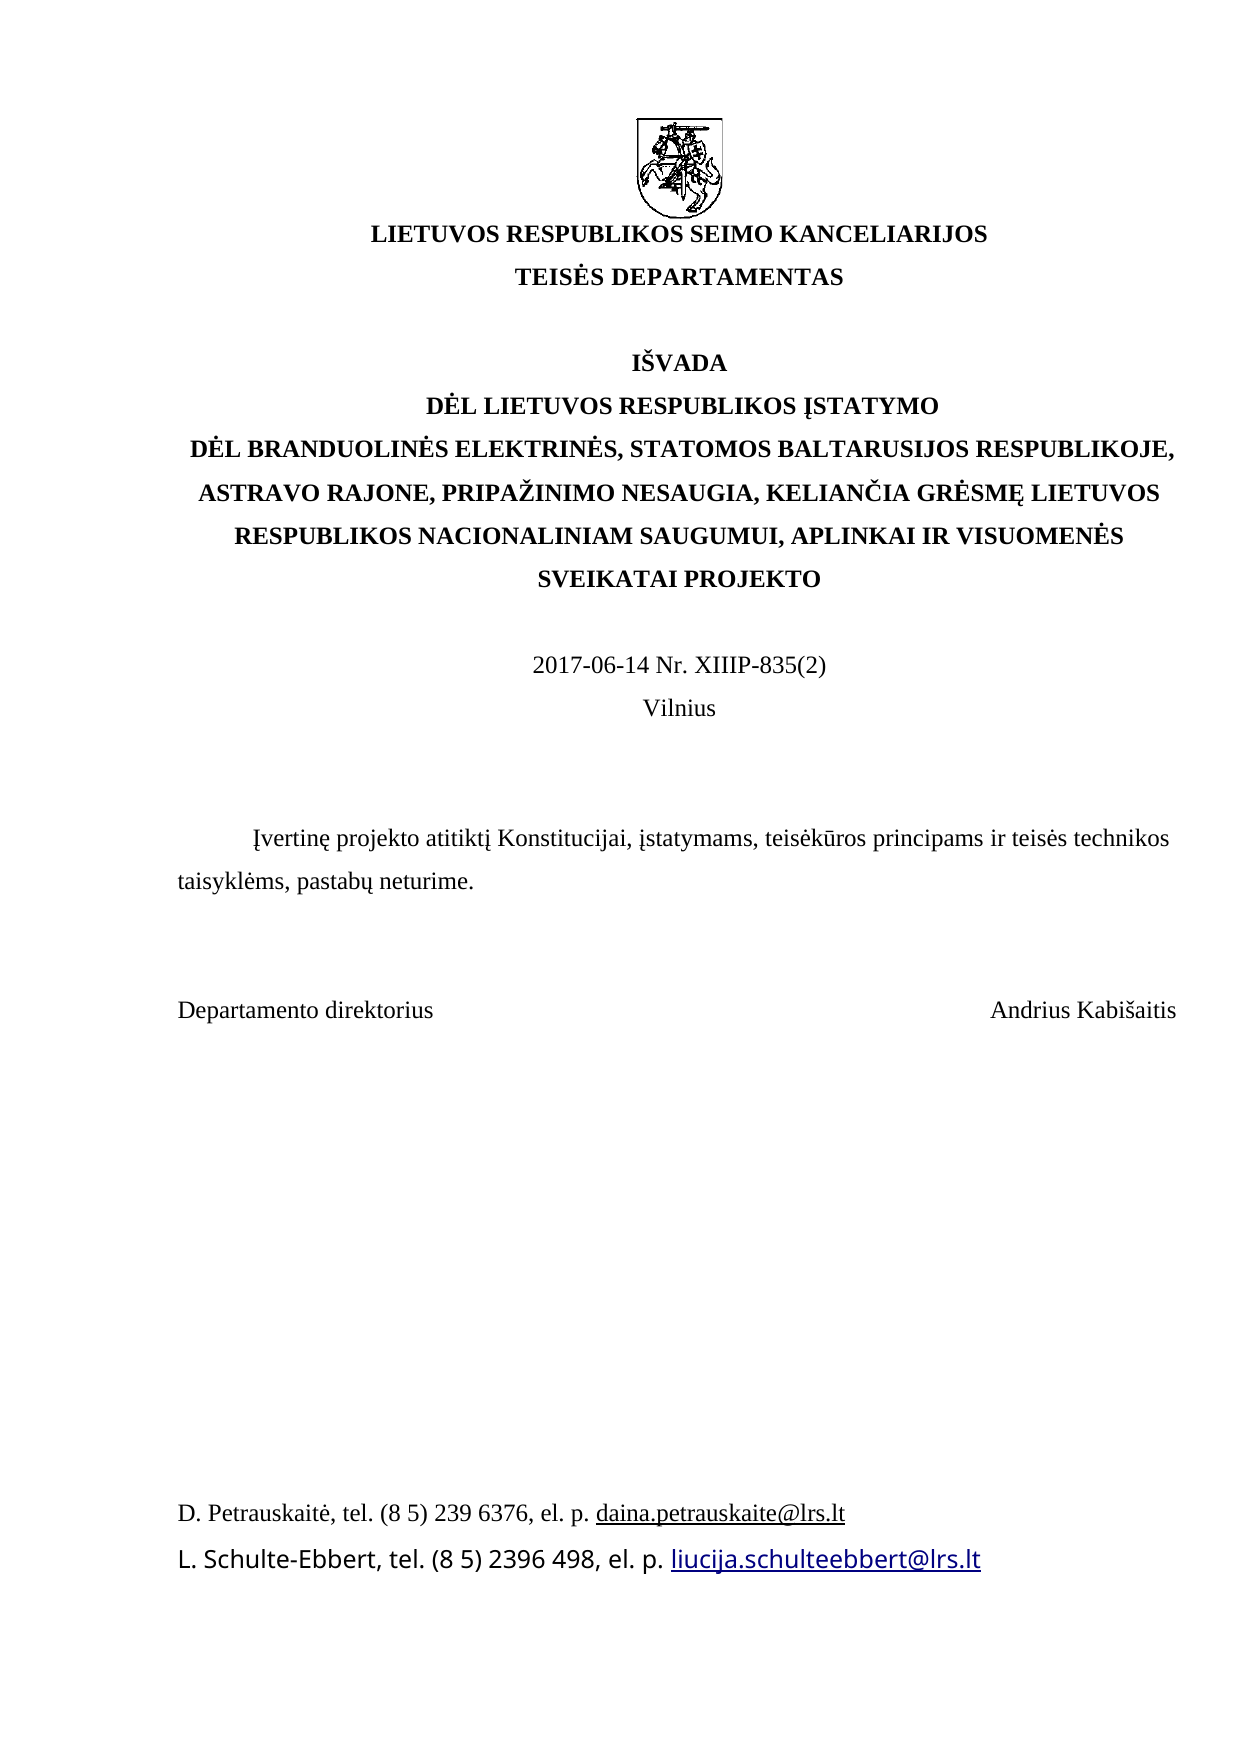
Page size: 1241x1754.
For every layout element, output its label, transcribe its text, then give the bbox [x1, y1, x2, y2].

text D. Petrauskaitė, tel. (8 5) 239 6376, el. p. daina.petrauskaite@lrs.lt [177, 1498, 1181, 1527]
text LIETUVOS RESPUBLIKOS SEIMO KANCELIARIJOS [177, 219, 1181, 248]
text Vilnius [177, 693, 1181, 722]
text DĖL BRANDUOLINĖS ELEKTRINĖS, STATOMOS BALTARUSIJOS RESPUBLIKOJE, ASTRAVO RAJONE, PRIPAŽINIMO NESAUGIA, KELIANČIA GRĖSMĘ LIETUVOS RESPUBLIKOS NACIONALINIAM SAUGUMUI, APLINKAI IR VISUOMENĖS SVEIKATAI PROJEKTO [177, 434, 1181, 593]
text DĖL LIETUVOS RESPUBLIKOS ĮSTATYMO [177, 391, 1181, 420]
text Departamento direktorius Andrius Kabišaitis [177, 995, 1181, 1024]
text 2017-06-14 Nr. XIIIP-835(2) [177, 650, 1181, 679]
text TEISĖS DEPARTAMENTAS [177, 262, 1181, 291]
text L. Schulte-Ebbert, tel. (8 5) 2396 498, el. p. liucija.schulteebbert@lrs.lt [177, 1541, 1181, 1575]
text Įvertinę projekto atitiktį Konstitucijai, įstatymams, teisėkūros principams ir teisės technikos taisyklėms, pastabų neturime. [177, 823, 1181, 894]
text IŠVADA [177, 348, 1181, 377]
